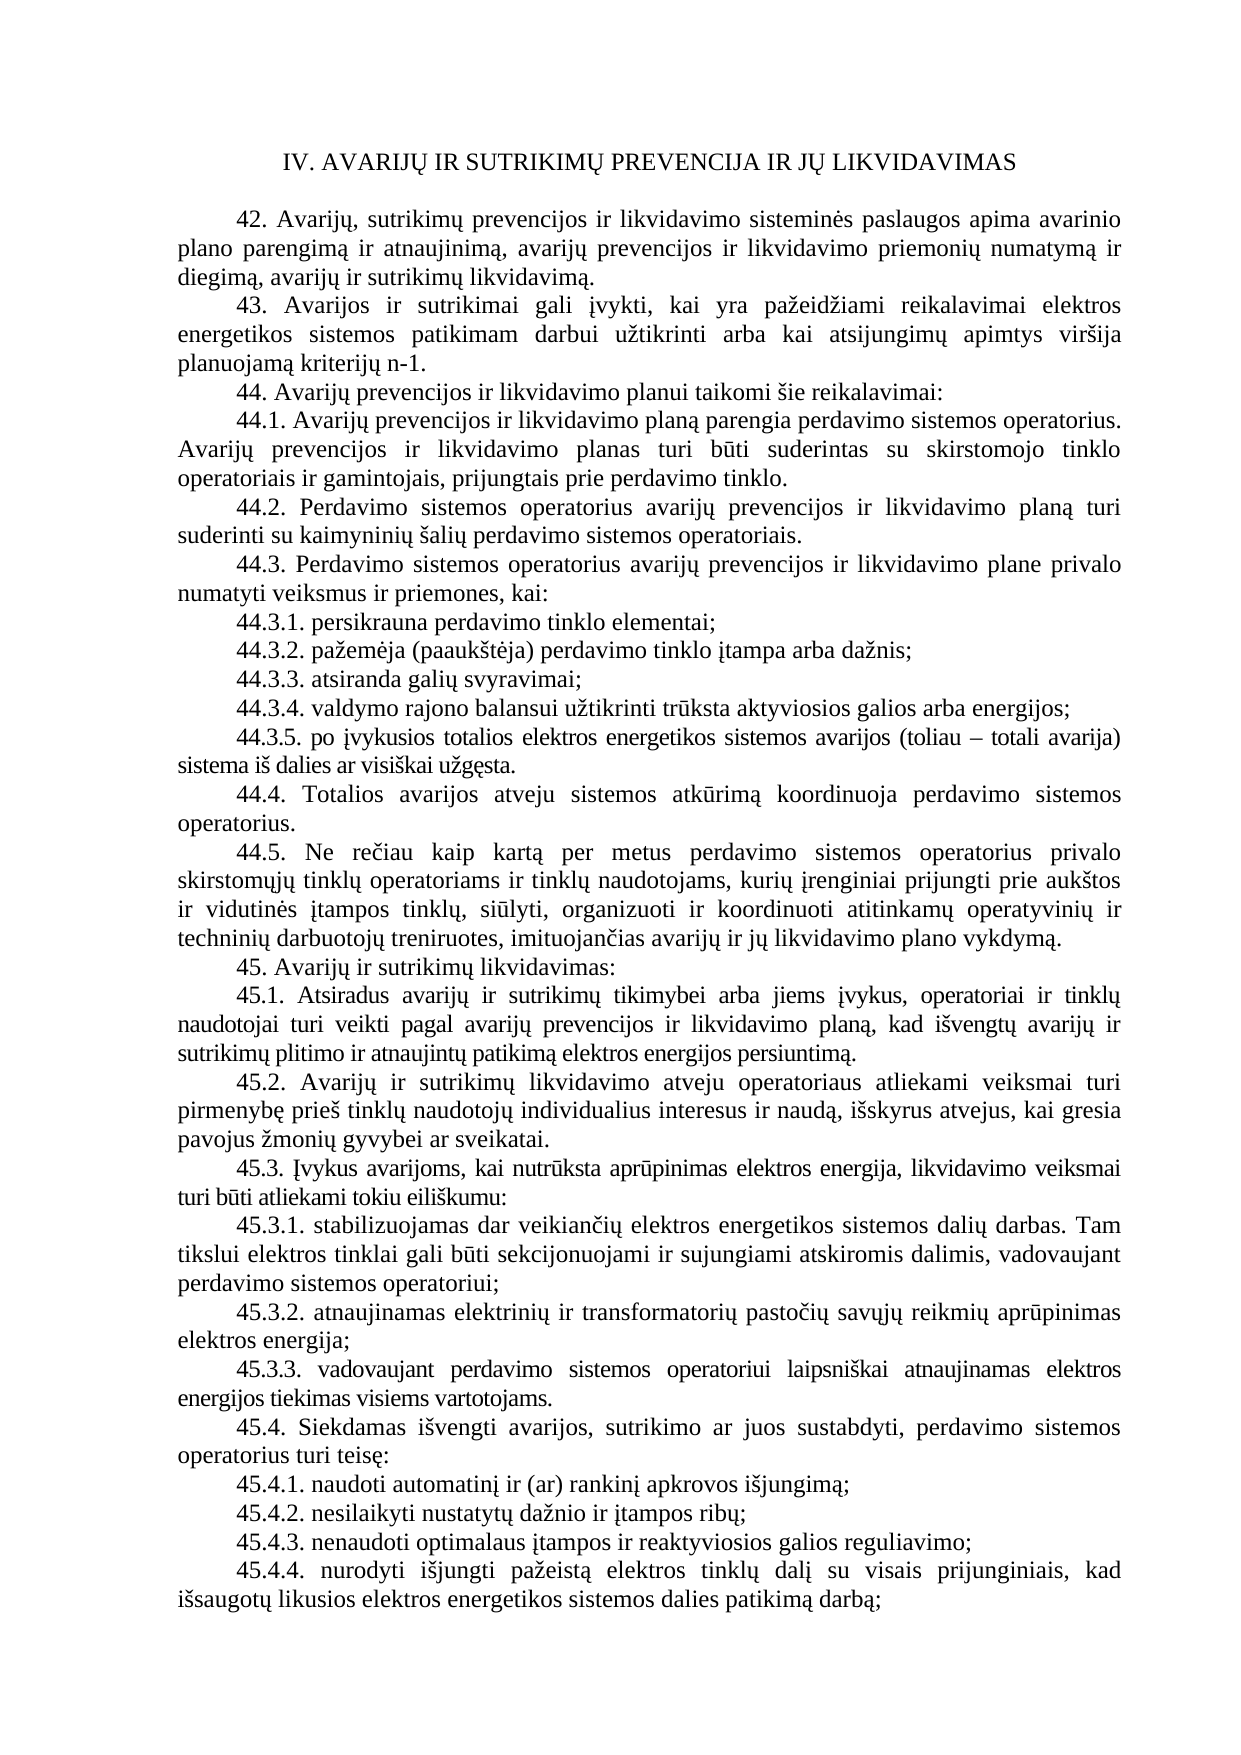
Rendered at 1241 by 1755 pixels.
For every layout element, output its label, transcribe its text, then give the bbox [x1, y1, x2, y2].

text 44.4. Totalios avarijos atveju sistemos atkūrimą koordinuoja perdavimo sistemos operatorius. [177, 779, 1122, 837]
text 44.3.5. po įvykusios totalios elektros energetikos sistemos avarijos (toliau – totali avarija) sistema iš dalies ar visiškai užgęsta. [177, 722, 1122, 779]
text 42. Avarijų, sutrikimų prevencijos ir likvidavimo sisteminės paslaugos apima avarinio plano parengimą ir atnaujinimą, avarijų prevencijos ir likvidavimo priemonių numatymą ir diegimą, avarijų ir sutrikimų likvidavimą. [177, 204, 1122, 291]
text 45.4.1. naudoti automatinį ir (ar) rankinį apkrovos išjungimą; [177, 1469, 1122, 1498]
text 45.3. Įvykus avarijoms, kai nutrūksta aprūpinimas elektros energija, likvidavimo veiksmai turi būti atliekami tokiu eiliškumu: [177, 1153, 1122, 1211]
text 45.3.2. atnaujinamas elektrinių ir transformatorių pastočių savųjų reikmių aprūpinimas elektros energija; [177, 1297, 1122, 1354]
text 45.4.4. nurodyti išjungti pažeistą elektros tinklų dalį su visais prijunginiais, kad išsaugotų likusios elektros energetikos sistemos dalies patikimą darbą; [177, 1556, 1122, 1613]
text 45.2. Avarijų ir sutrikimų likvidavimo atveju operatoriaus atliekami veiksmai turi pirmenybę prieš tinklų naudotojų individualius interesus ir naudą, išskyrus atvejus, kai gresia pavojus žmonių gyvybei ar sveikatai. [177, 1067, 1122, 1153]
text 44. Avarijų prevencijos ir likvidavimo planui taikomi šie reikalavimai: [177, 377, 1122, 406]
text 44.3.1. persikrauna perdavimo tinklo elementai; [177, 607, 1122, 636]
text 44.3. Perdavimo sistemos operatorius avarijų prevencijos ir likvidavimo plane privalo numatyti veiksmus ir priemones, kai: [177, 549, 1122, 607]
text 44.3.3. atsiranda galių svyravimai; [177, 664, 1122, 693]
text 45.3.1. stabilizuojamas dar veikiančių elektros energetikos sistemos dalių darbas. Tam tikslui elektros tinklai gali būti sekcijonuojami ir sujungiami atskiromis dalimis, vadovaujant perdavimo sistemos operatoriui; [177, 1211, 1122, 1297]
text 45.4.2. nesilaikyti nustatytų dažnio ir įtampos ribų; [177, 1498, 1122, 1527]
text 44.5. Ne rečiau kaip kartą per metus perdavimo sistemos operatorius privalo skirstomųjų tinklų operatoriams ir tinklų naudotojams, kurių įrenginiai prijungti prie aukštos ir vidutinės įtampos tinklų, siūlyti, organizuoti ir koordinuoti atitinkamų operatyvinių ir techninių darbuotojų treniruotes, imituojančias avarijų ir jų likvidavimo plano vykdymą. [177, 837, 1122, 952]
text 44.1. Avarijų prevencijos ir likvidavimo planą parengia perdavimo sistemos operatorius. Avarijų prevencijos ir likvidavimo planas turi būti suderintas su skirstomojo tinklo operatoriais ir gamintojais, prijungtais prie perdavimo tinklo. [177, 406, 1122, 492]
text 44.3.2. pažemėja (paaukštėja) perdavimo tinklo įtampa arba dažnis; [177, 636, 1122, 664]
text IV. AVARIJŲ IR SUTRIKIMŲ PREVENCIJA IR JŲ LIKVIDAVIMAS [177, 147, 1122, 176]
text 44.3.4. valdymo rajono balansui užtikrinti trūksta aktyviosios galios arba energijos; [177, 693, 1122, 722]
text 45.1. Atsiradus avarijų ir sutrikimų tikimybei arba jiems įvykus, operatoriai ir tinklų naudotojai turi veikti pagal avarijų prevencijos ir likvidavimo planą, kad išvengtų avarijų ir sutrikimų plitimo ir atnaujintų patikimą elektros energijos persiuntimą. [177, 981, 1122, 1067]
text 45.4.3. nenaudoti optimalaus įtampos ir reaktyviosios galios reguliavimo; [177, 1527, 1122, 1556]
text 45.4. Siekdamas išvengti avarijos, sutrikimo ar juos sustabdyti, perdavimo sistemos operatorius turi teisę: [177, 1412, 1122, 1469]
text 43. Avarijos ir sutrikimai gali įvykti, kai yra pažeidžiami reikalavimai elektros energetikos sistemos patikimam darbui užtikrinti arba kai atsijungimų apimtys viršija planuojamą kriterijų n-1. [177, 291, 1122, 377]
text 45. Avarijų ir sutrikimų likvidavimas: [177, 952, 1122, 981]
text 45.3.3. vadovaujant perdavimo sistemos operatoriui laipsniškai atnaujinamas elektros energijos tiekimas visiems vartotojams. [177, 1354, 1122, 1412]
text 44.2. Perdavimo sistemos operatorius avarijų prevencijos ir likvidavimo planą turi suderinti su kaimyninių šalių perdavimo sistemos operatoriais. [177, 492, 1122, 549]
